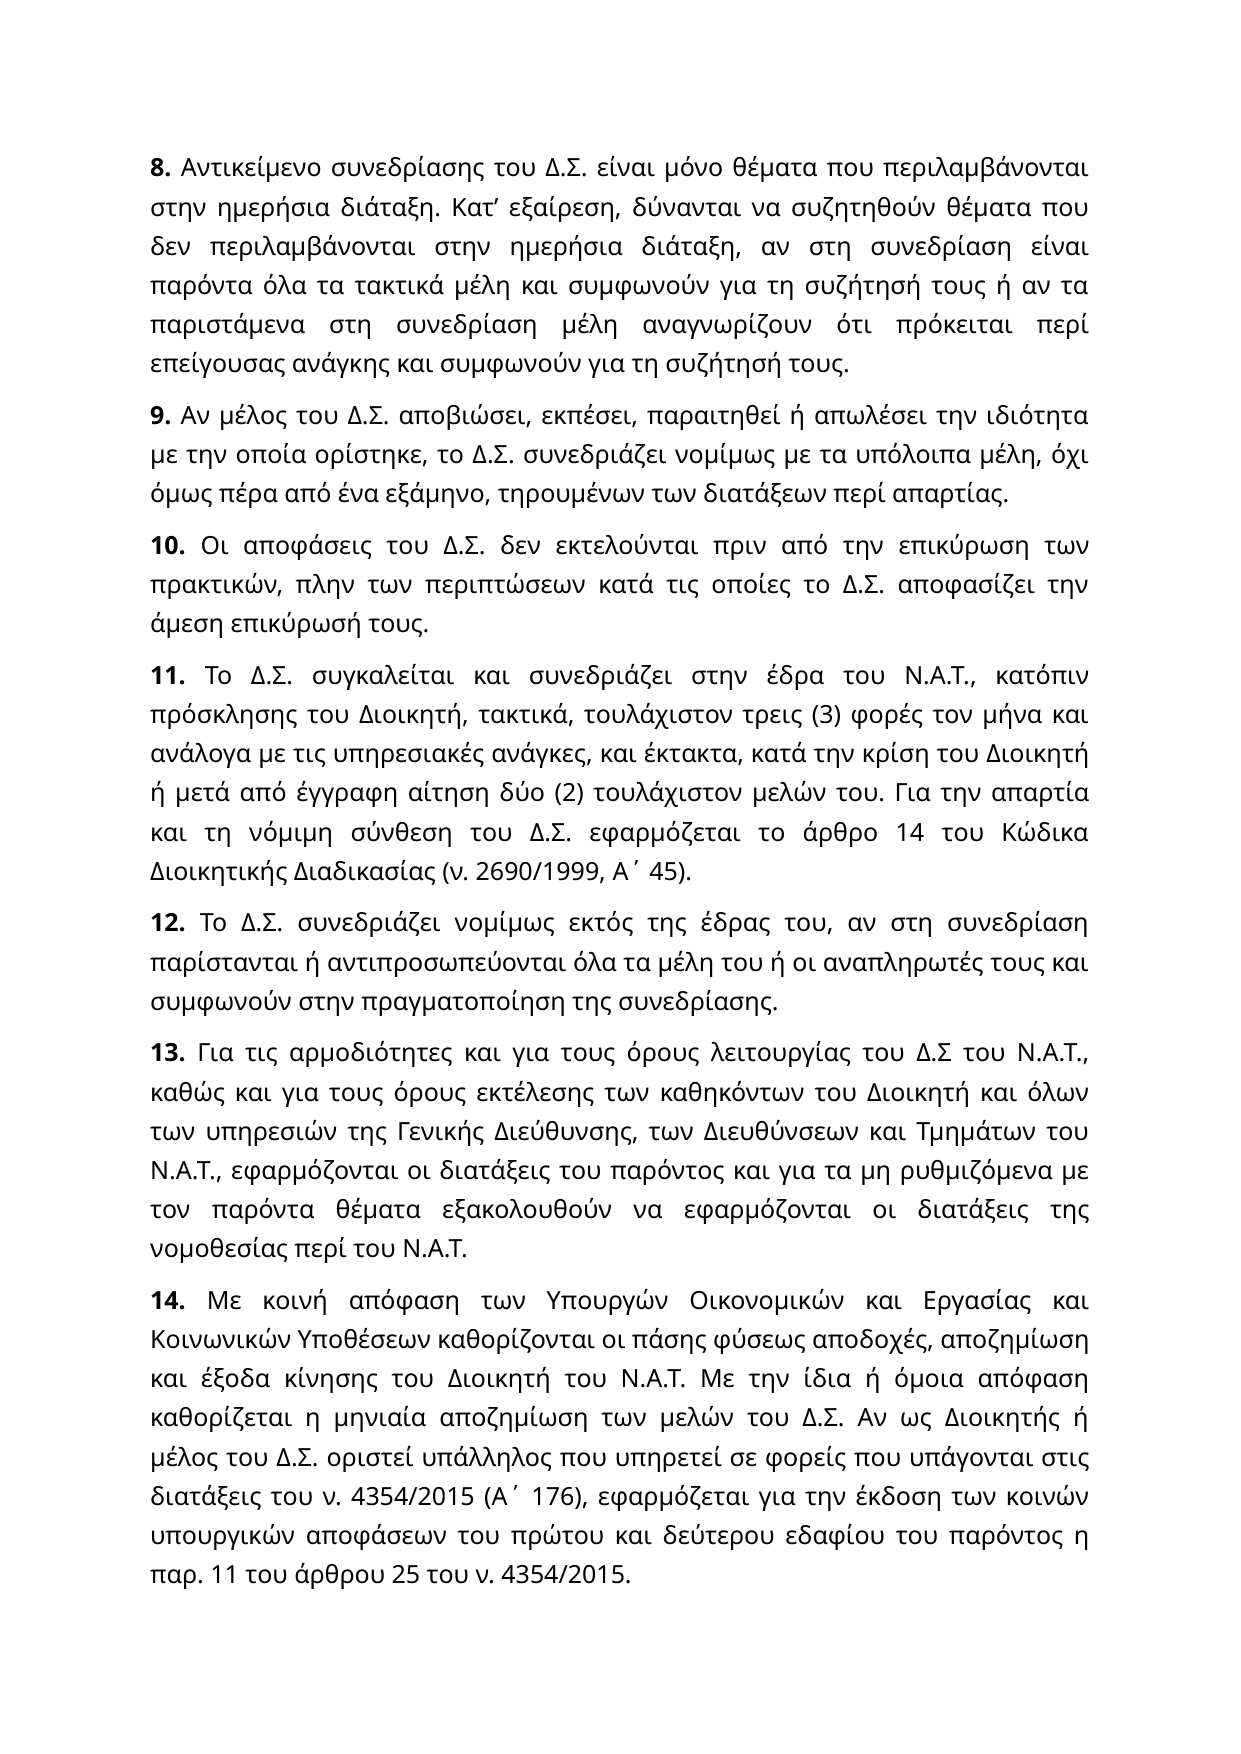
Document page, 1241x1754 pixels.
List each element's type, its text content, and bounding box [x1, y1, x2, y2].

text 14. Με κοινή απόφαση των Υπουργών Οικονομικών και Εργασίας και Κοινωνικών Υποθέσεων καθορίζονται οι πάσης φύσεως αποδοχές, αποζημίωση και έξοδα κίνησης του Διοικητή του Ν.Α.Τ. Με την ίδια ή όμοια απόφαση καθορίζεται η μηνιαία αποζημίωση των μελών του Δ.Σ. Αν ως Διοικητής ή μέλος του Δ.Σ. οριστεί υπάλληλος που υπηρετεί σε φορείς που υπάγονται στις διατάξεις του ν. 4354/2015 (Α΄ 176), εφαρμόζεται για την έκδοση των κοινών υπουργικών αποφάσεων του πρώτου και δεύτερου εδαφίου του παρόντος η παρ. 11 του άρθρου 25 του ν. 4354/2015. [150, 1282, 1090, 1591]
text 9. Αν μέλος του Δ.Σ. αποβιώσει, εκπέσει, παραιτηθεί ή απωλέσει την ιδιότητα με την οποία ορίστηκε, το Δ.Σ. συνεδριάζει νομίμως με τα υπόλοιπα μέλη, όχι όμως πέρα από ένα εξάμηνο, τηρουμένων των διατάξεων περί απαρτίας. [150, 397, 1090, 510]
text 12. Το Δ.Σ. συνεδριάζει νομίμως εκτός της έδρας του, αν στη συνεδρίαση παρίστανται ή αντιπροσωπεύονται όλα τα μέλη του ή οι αναπληρωτές τους και συμφωνούν στην πραγματοποίηση της συνεδρίασης. [150, 905, 1090, 1017]
text 11. Το Δ.Σ. συγκαλείται και συνεδριάζει στην έδρα του Ν.Α.Τ., κατόπιν πρόσκλησης του Διοικητή, τακτικά, τουλάχιστον τρεις (3) φορές τον μήνα και ανάλογα με τις υπηρεσιακές ανάγκες, και έκτακτα, κατά την κρίση του Διοικητή ή μετά από έγγραφη αίτηση δύο (2) τουλάχιστον μελών του. Για την απαρτία και τη νόμιμη σύνθεση του Δ.Σ. εφαρμόζεται το άρθρο 14 του Κώδικα Διοικητικής Διαδικασίας (ν. 2690/1999, Α΄ 45). [150, 657, 1090, 887]
text 8. Αντικείμενο συνεδρίασης του Δ.Σ. είναι μόνο θέματα που περιλαμβάνονται στην ημερήσια διάταξη. Κατ’ εξαίρεση, δύνανται να συζητηθούν θέματα που δεν περιλαμβάνονται στην ημερήσια διάταξη, αν στη συνεδρίαση είναι παρόντα όλα τα τακτικά μέλη και συμφωνούν για τη συζήτησή τους ή αν τα παριστάμενα στη συνεδρίαση μέλη αναγνωρίζουν ότι πρόκειται περί επείγουσας ανάγκης και συμφωνούν για τη συζήτησή τους. [150, 150, 1090, 380]
text 10. Οι αποφάσεις του Δ.Σ. δεν εκτελούνται πριν από την επικύρωση των πρακτικών, πλην των περιπτώσεων κατά τις οποίες το Δ.Σ. αποφασίζει την άμεση επικύρωσή τους. [150, 527, 1090, 640]
text 13. Για τις αρμοδιότητες και για τους όρους λειτουργίας του Δ.Σ του Ν.Α.Τ., καθώς και για τους όρους εκτέλεσης των καθηκόντων του Διοικητή και όλων των υπηρεσιών της Γενικής Διεύθυνσης, των Διευθύνσεων και Τμημάτων του Ν.Α.Τ., εφαρμόζονται οι διατάξεις του παρόντος και για τα μη ρυθμιζόμενα με τον παρόντα θέματα εξακολουθούν να εφαρμόζονται οι διατάξεις της νομοθεσίας περί του Ν.Α.Τ. [150, 1035, 1090, 1265]
